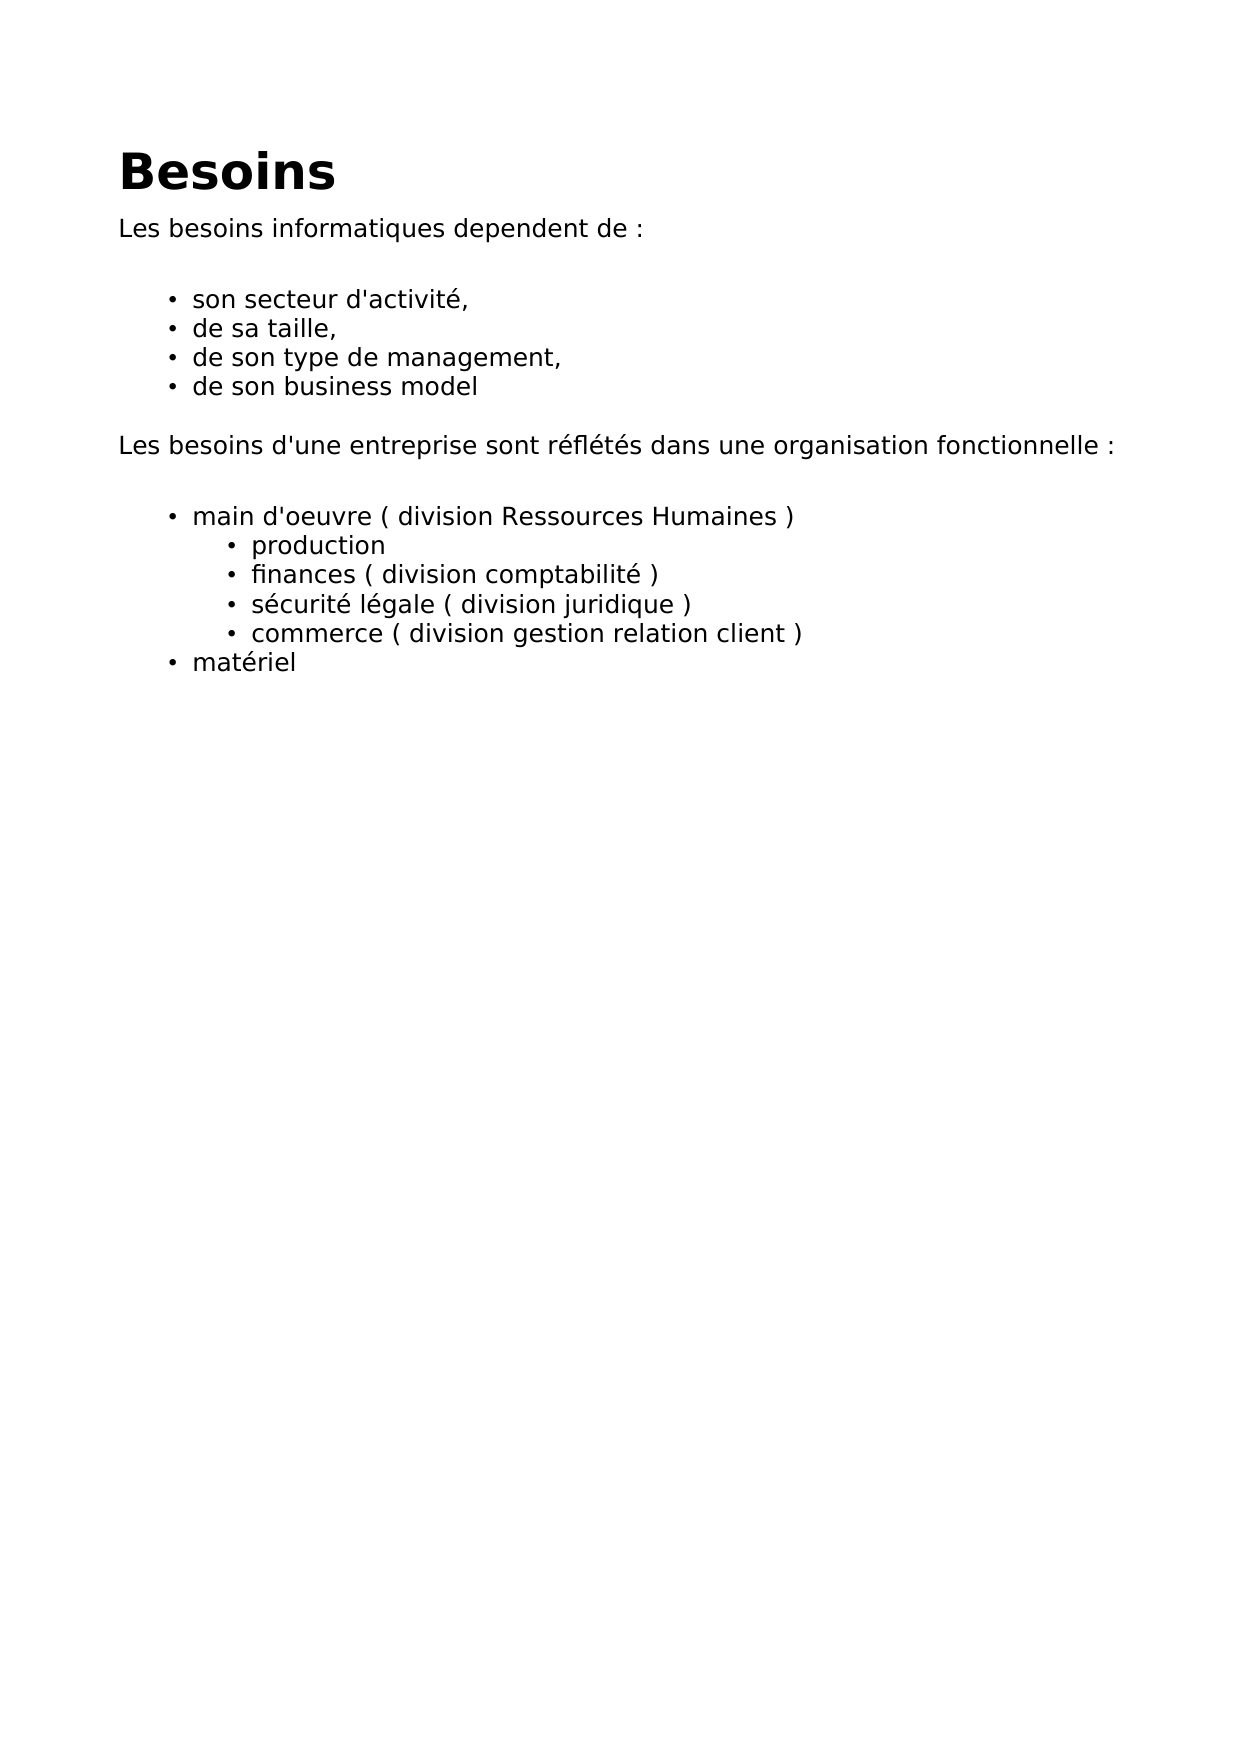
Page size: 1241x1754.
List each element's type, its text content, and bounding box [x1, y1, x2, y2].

list de son business model [177, 372, 1122, 402]
text Les besoins informatiques dependent de : [118, 214, 1122, 243]
list sécurité légale ( division juridique ) [236, 590, 1122, 619]
list de sa taille, [177, 314, 1122, 343]
list production [236, 531, 1122, 561]
list commerce ( division gestion relation client ) [236, 619, 1122, 648]
list main d'oeuvre ( division Ressources Humaines ) [177, 502, 1122, 531]
list matériel [177, 648, 1122, 677]
list de son type de management, [177, 343, 1122, 372]
list son secteur d'activité, [177, 285, 1122, 314]
text Les besoins d'une entreprise sont réflétés dans une organisation fonctionnelle : [118, 431, 1122, 460]
subtitle Besoins [118, 143, 1122, 201]
list finances ( division comptabilité ) [236, 561, 1122, 590]
